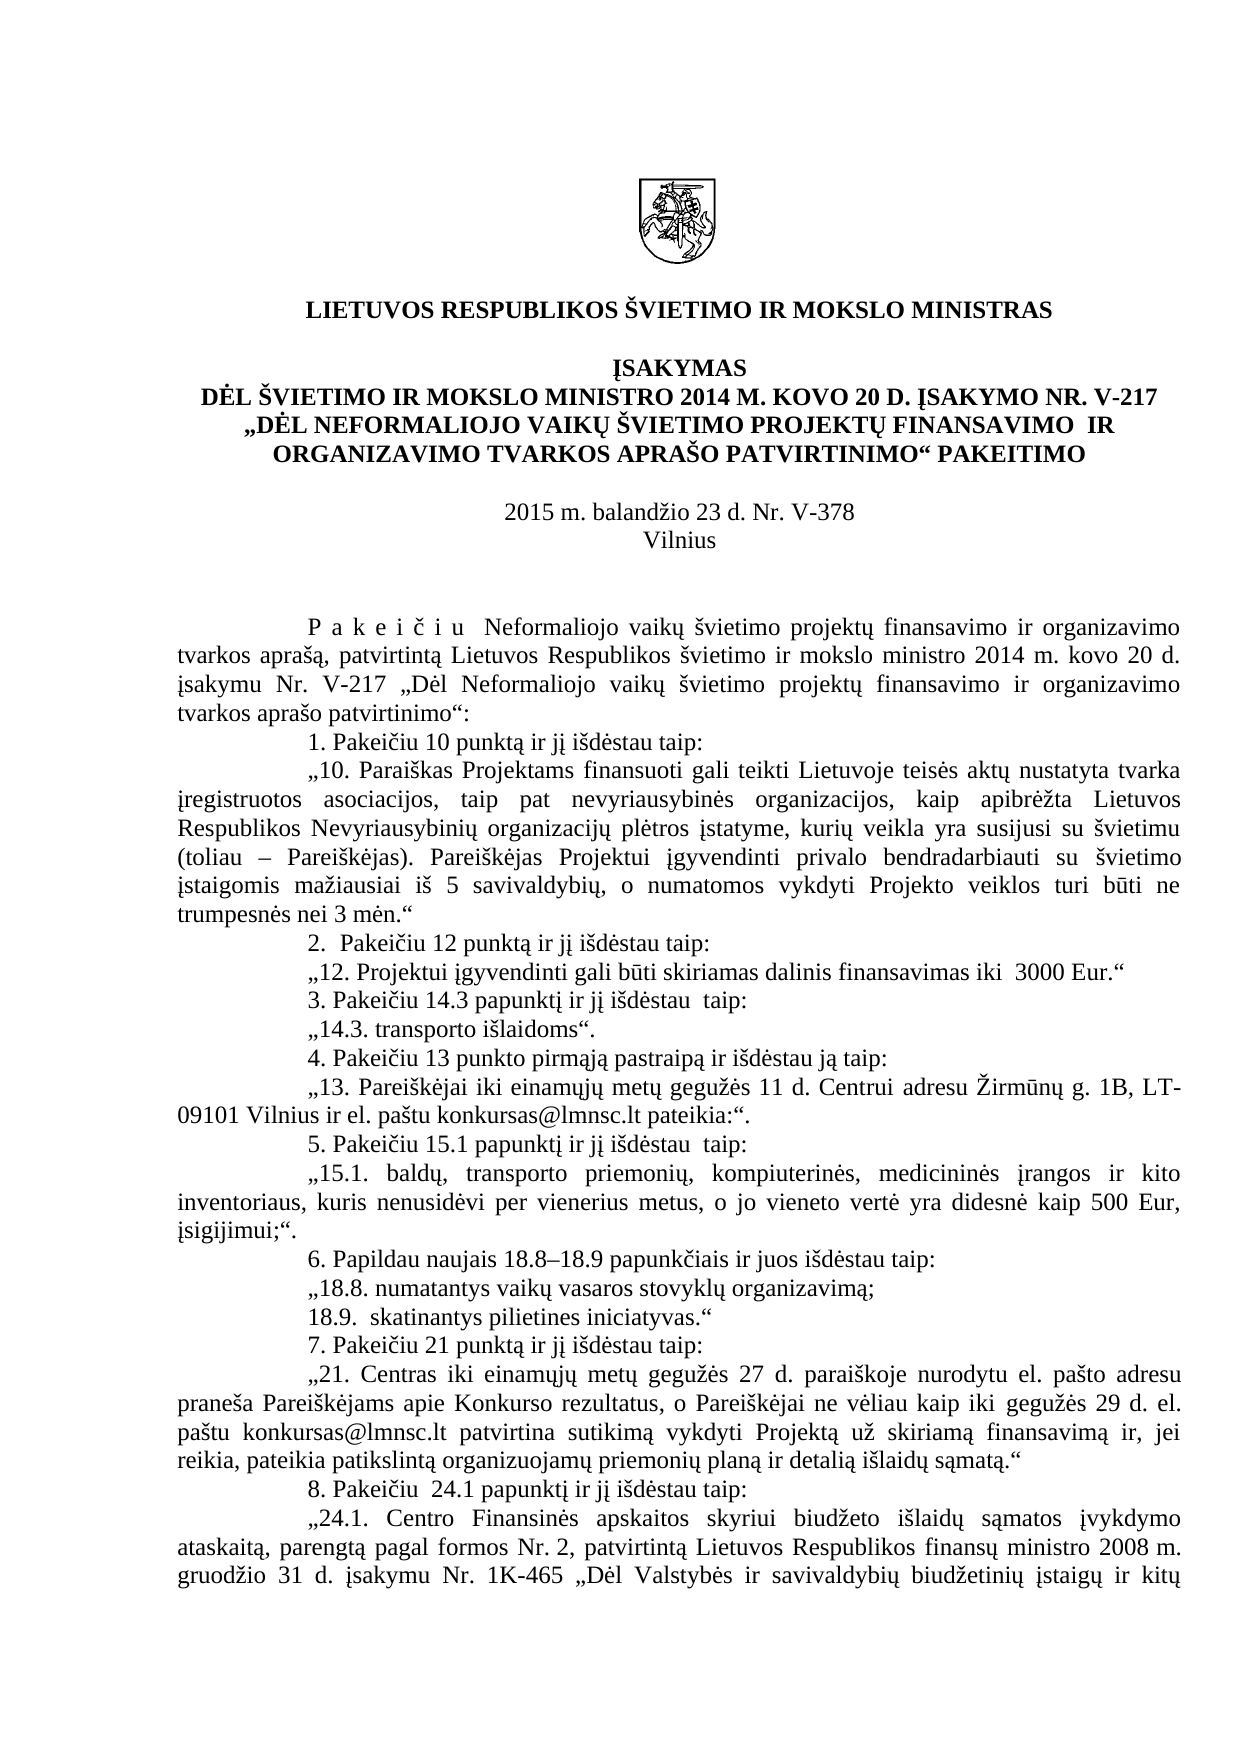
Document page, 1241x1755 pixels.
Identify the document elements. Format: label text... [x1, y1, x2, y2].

text LIETUVOS RESPUBLIKOS ŠVIETIMO IR MOKSLO MINISTRAS [177, 295, 1182, 324]
text ĮSAKYMAS [177, 353, 1182, 382]
text 6. Papildau naujais 18.8–18.9 papunkčiais ir juos išdėstau taip: [177, 1244, 1182, 1273]
text „15.1. baldų, transporto priemonių, kompiuterinės, medicininės įrangos ir kito inventoriaus, kuris nenusidėvi per vienerius metus, o jo vieneto vertė yra didesnė kaip 500 Eur, įsigijimui;“. [177, 1158, 1182, 1244]
text 7. Pakeičiu 21 punktą ir jį išdėstau taip: [177, 1330, 1182, 1359]
text 18.9. skatinantys pilietines iniciatyvas.“ [177, 1302, 1182, 1330]
text „21. Centras iki einamųjų metų gegužės 27 d. paraiškoje nurodytu el. pašto adresu praneša Pareiškėjams apie Konkurso rezultatus, o Pareiškėjai ne vėliau kaip iki gegužės 29 d. el. paštu konkursas@lmnsc.lt patvirtina sutikimą vykdyti Projektą už skiriamą finansavimą ir, jei reikia, pateikia patikslintą organizuojamų priemonių planą ir detalią išlaidų sąmatą.“ [177, 1359, 1182, 1474]
text 5. Pakeičiu 15.1 papunktį ir jį išdėstau taip: [177, 1129, 1182, 1158]
text DĖL ŠVIETIMO IR MOKSLO MINISTRO 2014 M. KOVO 20 D. ĮSAKYMO NR. V-217 „DĖL NEFORMALIOJO VAIKŲ ŠVIETIMO PROJEKTŲ FINANSAVIMO IR ORGANIZAVIMO TVARKOS APRAŠO PATVIRTINIMO“ PAKEITIMO [177, 382, 1182, 468]
text Vilnius [177, 525, 1182, 554]
text 4. Pakeičiu 13 punkto pirmąją pastraipą ir išdėstau ją taip: [177, 1043, 1182, 1072]
text „18.8. numatantys vaikų vasaros stovyklų organizavimą; [177, 1273, 1182, 1302]
text 2. Pakeičiu 12 punktą ir jį išdėstau taip: [177, 928, 1182, 957]
text „13. Pareiškėjai iki einamųjų metų gegužės 11 d. Centrui adresu Žirmūnų g. 1B, LT-09101 Vilnius ir el. paštu konkursas@lmnsc.lt pateikia:“. [177, 1072, 1182, 1129]
text P a k e i č i u Neformaliojo vaikų švietimo projektų finansavimo ir organizavimo tvarkos aprašą, patvirtintą Lietuvos Respublikos švietimo ir mokslo ministro 2014 m. kovo 20 d. įsakymu Nr. V-217 „Dėl Neformaliojo vaikų švietimo projektų finansavimo ir organizavimo tvarkos aprašo patvirtinimo“: [177, 612, 1182, 727]
text „24.1. Centro Finansinės apskaitos skyriui biudžeto išlaidų sąmatos įvykdymo ataskaitą, parengtą pagal formos Nr. 2, patvirtintą Lietuvos Respublikos finansų ministro 2008 m. gruodžio 31 d. įsakymu Nr. 1K-465 „Dėl Valstybės ir savivaldybių biudžetinių įstaigų ir kitų [177, 1503, 1182, 1589]
list 1. Pakeičiu 10 punktą ir jį išdėstau taip: [307, 727, 1182, 755]
text 2015 m. balandžio 23 d. Nr. V-378 [177, 497, 1182, 525]
text 8. Pakeičiu 24.1 papunktį ir jį išdėstau taip: [177, 1474, 1182, 1503]
text „12. Projektui įgyvendinti gali būti skiriamas dalinis finansavimas iki 3000 Eur.“ [177, 957, 1182, 985]
text 3. Pakeičiu 14.3 papunktį ir jį išdėstau taip: [177, 985, 1182, 1014]
text „10. Paraiškas Projektams finansuoti gali teikti Lietuvoje teisės aktų nustatyta tvarka įregistruotos asociacijos, taip pat nevyriausybinės organizacijos, kaip apibrėžta Lietuvos Respublikos Nevyriausybinių organizacijų plėtros įstatyme, kurių veikla yra susijusi su švietimu (toliau – Pareiškėjas). Pareiškėjas Projektui įgyvendinti privalo bendradarbiauti su švietimo įstaigomis mažiausiai iš 5 savivaldybių, o numatomos vykdyti Projekto veiklos turi būti ne trumpesnės nei 3 mėn.“ [177, 755, 1182, 928]
text „14.3. transporto išlaidoms“. [177, 1014, 1182, 1043]
